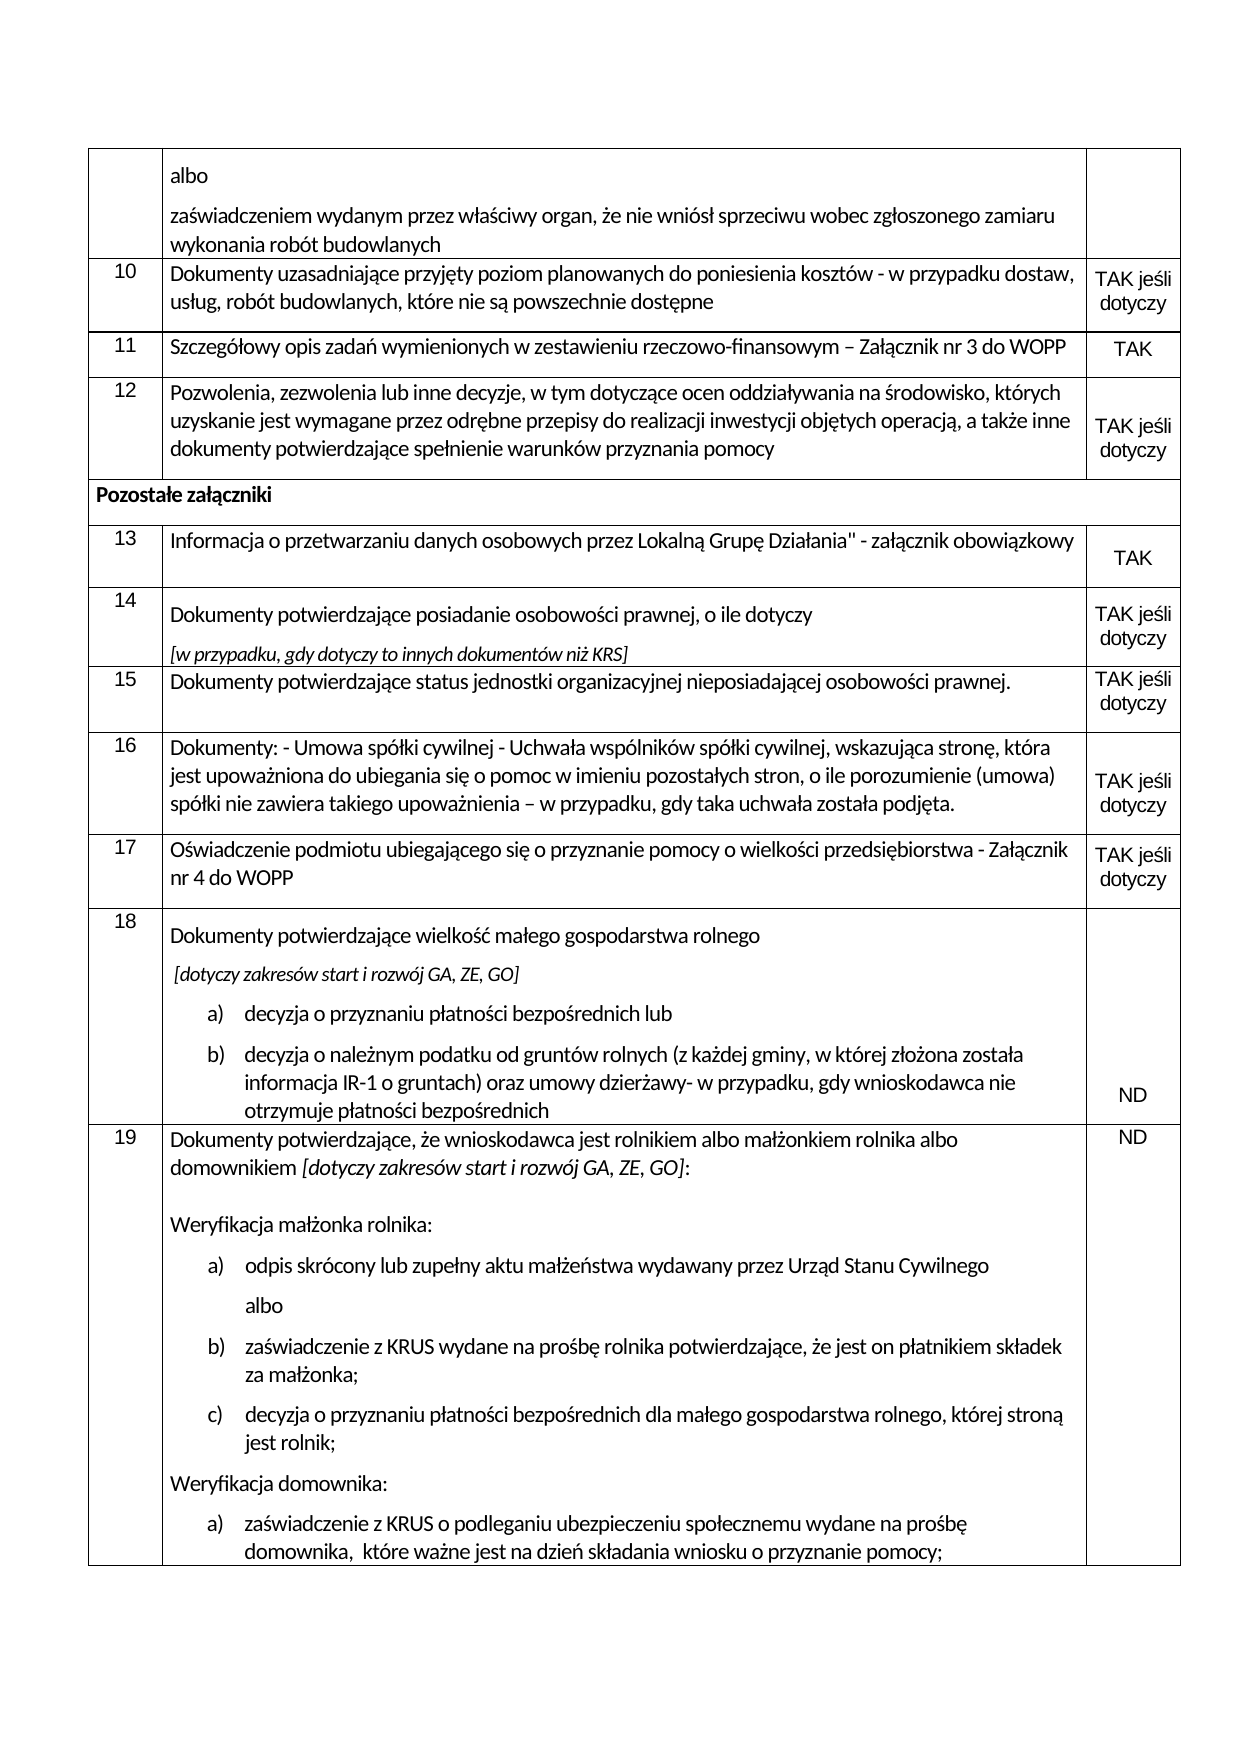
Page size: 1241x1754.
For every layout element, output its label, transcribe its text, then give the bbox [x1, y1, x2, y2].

table_cell Dokumenty potwierdzające wielkość małego gospodarstwa rolnego [dotyczy zakresów start i rozwój GA, ZE, GO] decyzja o przyznaniu płatności bezpośrednich lub decyzja o należnym podatku od gruntów rolnych (z każdej gminy, w której złożona została informacja IR-1 o gruntach) oraz umowy dzierżawy- w przypadku, gdy wnioskodawca nie otrzymuje płatności bezpośrednich [163, 909, 1086, 1124]
table_cell Dokumenty potwierdzające, że wnioskodawca jest rolnikiem albo małżonkiem rolnika albo domownikiem [dotyczy zakresów start i rozwój GA, ZE, GO]: Weryfikacja małżonka rolnika: odpis skrócony lub zupełny aktu małżeństwa wydawany przez Urząd Stanu Cywilnego albo zaświadczenie z KRUS wydane na prośbę rolnika potwierdzające, że jest on płatnikiem składek za małżonka; decyzja o przyznaniu płatności bezpośrednich dla małego gospodarstwa rolnego, której stroną jest rolnik; Weryfikacja domownika: zaświadczenie z KRUS o podleganiu ubezpieczeniu społecznemu wydane na prośbę domownika, które ważne jest na dzień składania wniosku o przyznanie pomocy; zaświadczenie z KRUS wydane na prośbę rolnika potwierdzające, że jest on płatnikiem składek za domownika; decyzja o przyznaniu płatności bezpośrednich dla małego gospodarstwa rolnego której stroną jest rolnik będący płatnikiem składek ubezpieczenia domownika; [163, 1125, 1086, 1565]
table_cell Szczegółowy opis zadań wymienionych w zestawieniu rzeczowo-finansowym – Załącznik nr 3 do WOPP [163, 333, 1086, 377]
table_cell Dokumenty uzasadniające przyjęty poziom planowanych do poniesienia kosztów - w przypadku dostaw, usług, robót budowlanych, które nie są powszechnie dostępne [163, 259, 1086, 331]
table_cell TAK jeśli dotyczy [1087, 259, 1180, 331]
table_cell TAK jeśli dotyczy [1087, 667, 1180, 732]
table_cell TAK jeśli dotyczy [1087, 835, 1180, 907]
table_cell 16 [89, 733, 162, 834]
table_cell Pozwolenia, zezwolenia lub inne decyzje, w tym dotyczące ocen oddziaływania na środowisko, których uzyskanie jest wymagane przez odrębne przepisy do realizacji inwestycji objętych operacją, a także inne dokumenty potwierdzające spełnienie warunków przyznania pomocy [163, 378, 1086, 479]
table_cell albo zaświadczeniem wydanym przez właściwy organ, że nie wniósł sprzeciwu wobec zgłoszonego zamiaru wykonania robót budowlanych [163, 149, 1086, 258]
table_cell 12 [89, 378, 162, 479]
table_cell TAK [1087, 526, 1180, 587]
table_cell Dokumenty: - Umowa spółki cywilnej - Uchwała wspólników spółki cywilnej, wskazująca stronę, która jest upoważniona do ubiegania się o pomoc w imieniu pozostałych stron, o ile porozumienie (umowa) spółki nie zawiera takiego upoważnienia – w przypadku, gdy taka uchwała została podjęta. [163, 733, 1086, 834]
table_cell TAK jeśli dotyczy [1087, 733, 1180, 834]
table_cell Oświadczenie podmiotu ubiegającego się o przyznanie pomocy o wielkości przedsiębiorstwa - Załącznik nr 4 do WOPP [163, 835, 1086, 907]
table_cell 13 [89, 526, 162, 587]
table_cell 14 [89, 588, 162, 666]
table_cell TAK jeśli dotyczy [1087, 378, 1180, 479]
table_cell TAK jeśli dotyczy [1087, 588, 1180, 666]
table_cell TAK [1087, 333, 1180, 377]
table_cell Informacja o przetwarzaniu danych osobowych przez Lokalną Grupę Działania" - załącznik obowiązkowy [163, 526, 1086, 587]
table_cell Dokumenty potwierdzające status jednostki organizacyjnej nieposiadającej osobowości prawnej. [163, 667, 1086, 732]
table_cell 15 [89, 667, 162, 732]
table_cell 17 [89, 835, 162, 907]
table_cell 18 [89, 909, 162, 1124]
table_cell Dokumenty potwierdzające posiadanie osobowości prawnej, o ile dotyczy [w przypadku, gdy dotyczy to innych dokumentów niż KRS] [163, 588, 1086, 666]
table_cell [89, 149, 162, 258]
table_cell [1087, 149, 1180, 258]
table_cell Pozostałe załączniki [89, 480, 1180, 525]
table_cell 19 [89, 1125, 162, 1565]
table_cell ND [1087, 1125, 1180, 1565]
table_cell 11 [89, 333, 162, 377]
table_cell ND [1087, 909, 1180, 1124]
table_cell 10 [89, 259, 162, 331]
